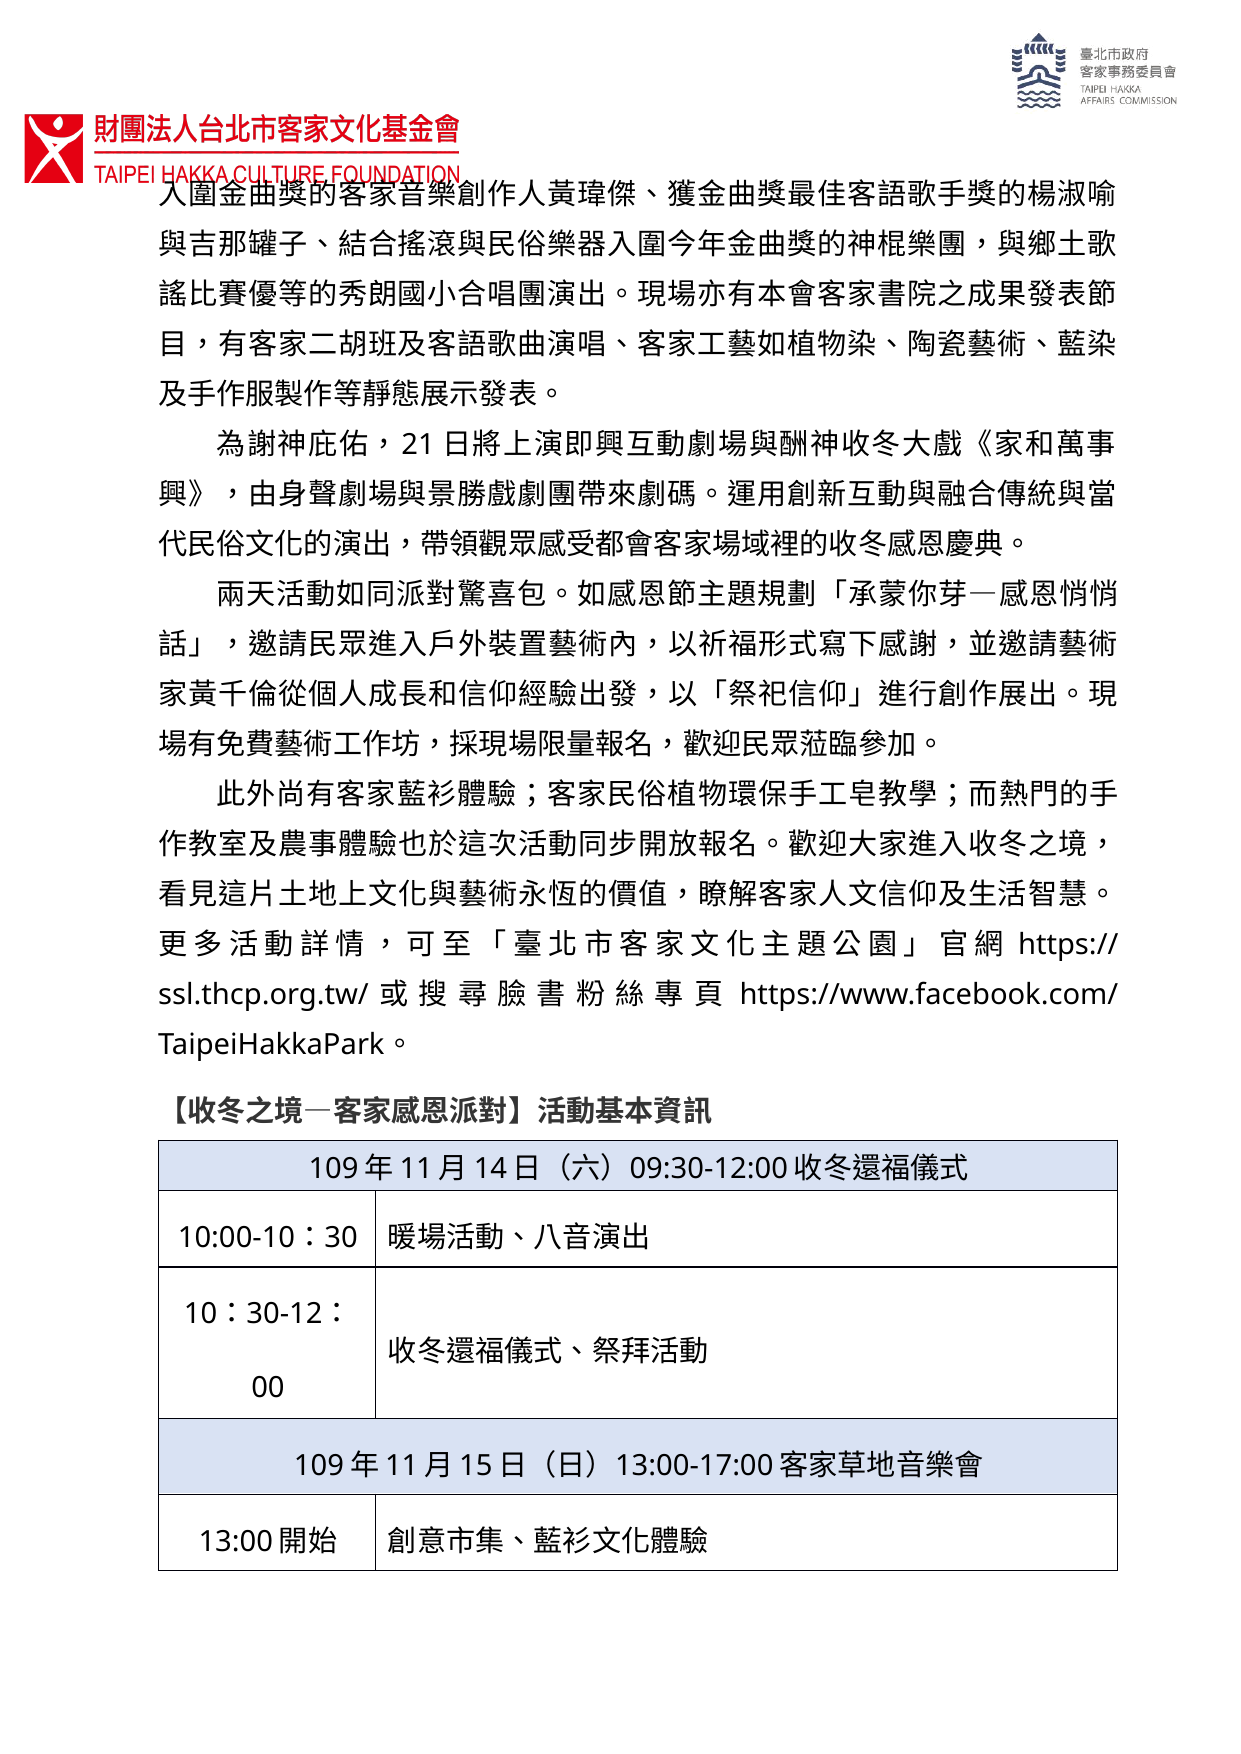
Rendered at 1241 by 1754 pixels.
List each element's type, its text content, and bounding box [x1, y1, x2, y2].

picture [24, 114, 459, 183]
table_header 109年11月14日（六）09:30-12:00收冬還福儀式 [159, 1141, 1117, 1190]
table_cell 10:00-10：30 [159, 1191, 375, 1266]
table_cell 13:00開始 [159, 1495, 375, 1569]
text 為謝神庇佑，21日將上演即興互動劇場與酬神收冬大戲《家和萬事興》，由身聲劇場與景勝戲劇團帶來劇碼。運用創新互動與融合傳統與當代民俗文化的演出，帶領觀眾感受都會客家場域裡的收冬感恩慶典。 [158, 414, 1118, 564]
text 入圍金曲獎的客家音樂創作人黃瑋傑、獲金曲獎最佳客語歌手獎的楊淑喻與吉那罐子、結合搖滾與民俗樂器入圍今年金曲獎的神棍樂團，與鄉土歌謠比賽優等的秀朗國小合唱團演出。現場亦有本會客家書院之成果發表節目，有客家二胡班及客語歌曲演唱、客家工藝如植物染、陶瓷藝術、藍染及手作服製作等靜態展示發表。 [158, 164, 1118, 414]
text 此外尚有客家藍衫體驗；客家民俗植物環保手工皂教學；而熱門的手作教室及農事體驗也於這次活動同步開放報名。歡迎大家進入收冬之境，看見這片土地上文化與藝術永恆的價值，瞭解客家人文信仰及生活智慧。更多活動詳情，可至「臺北市客家文化主題公園」官網https://ssl.thcp.org.tw/或搜尋臉書粉絲專頁https://www.facebook.com/TaipeiHakkaPark。 [158, 764, 1118, 1064]
table_cell 收冬還福儀式、祭拜活動 [376, 1268, 1117, 1417]
table_cell 109年11月15日（日）13:00-17:00客家草地音樂會 [159, 1419, 1117, 1493]
table_cell 暖場活動、八音演出 [376, 1191, 1117, 1266]
text 兩天活動如同派對驚喜包。如感恩節主題規劃「承蒙你芽—感恩悄悄話」，邀請民眾進入戶外裝置藝術內，以祈福形式寫下感謝，並邀請藝術家黃千倫從個人成長和信仰經驗出發，以「祭祀信仰」進行創作展出。現場有免費藝術工作坊，採現場限量報名，歡迎民眾蒞臨參加。 [158, 564, 1118, 764]
table_cell 創意市集、藍衫文化體驗 [376, 1495, 1117, 1569]
table_cell 10：30-12：00 [159, 1268, 375, 1417]
text 【收冬之境—客家感恩派對】活動基本資訊 [158, 1064, 1118, 1139]
